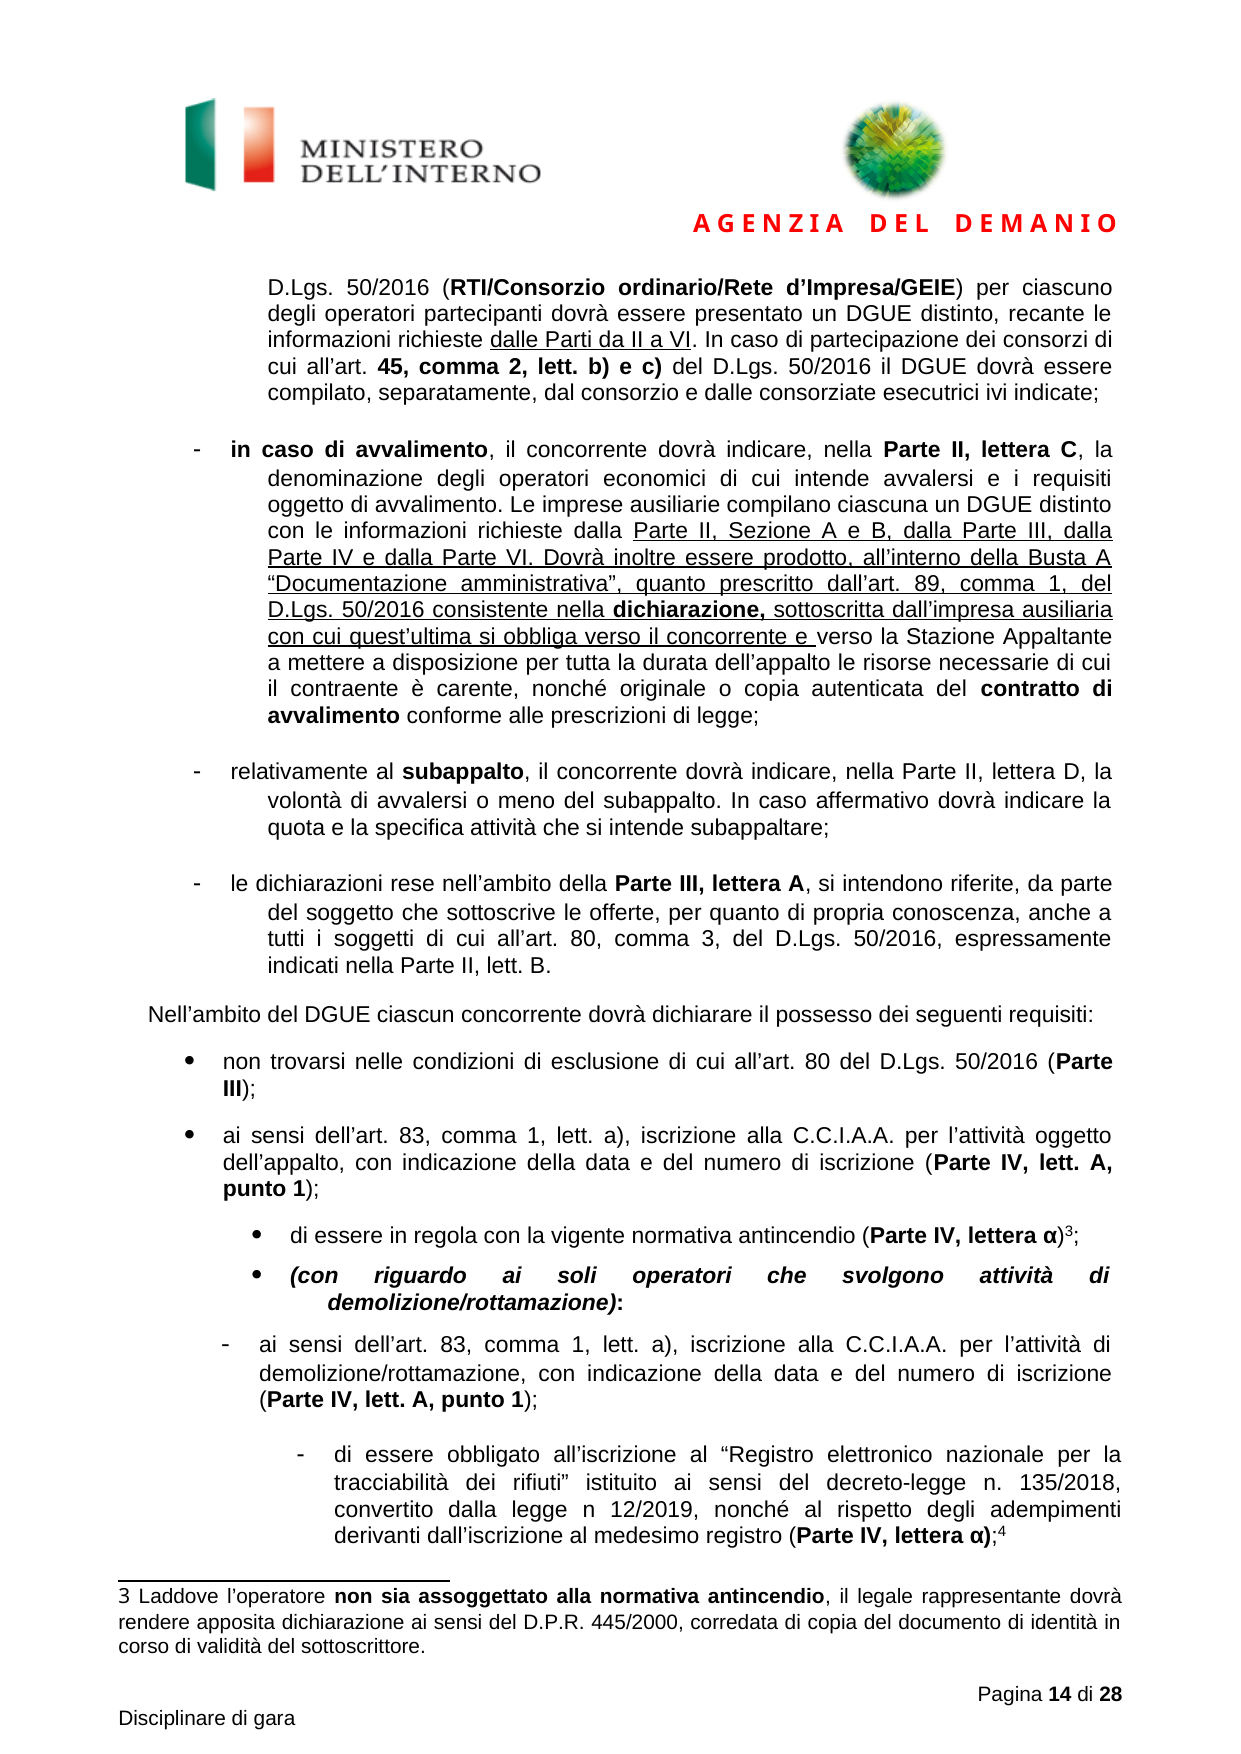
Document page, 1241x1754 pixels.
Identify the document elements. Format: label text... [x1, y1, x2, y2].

list Laddove l’operatore non sia assoggettato alla normativa antincendio, il legale rappresentante dovrà rendere apposita dichiarazione ai sensi del D.P.R. 445/2000, corredata di copia del documento di identità in corso di validità del sottoscrittore. [118, 1582, 1122, 1658]
list le dichiarazioni rese nell’ambito della Parte III, lettera A, si intendono riferite, da parte del soggetto che sottoscrive le offerte, per quanto di propria conoscenza, anche a tutti i soggetti di cui all’art. 80, comma 3, del D.Lgs. 50/2016, espressamente indicati nella Parte II, lett. B. [193, 865, 1113, 978]
list relativamente al subappalto, il concorrente dovrà indicare, nella Parte II, lettera D, la volontà di avvalersi o meno del subappalto. In caso affermativo dovrà indicare la quota e la specifica attività che si intende subappaltare; [193, 753, 1113, 840]
text Nell’ambito del DGUE ciascun concorrente dovrà dichiarare il possesso dei seguenti requisiti: [148, 1001, 1113, 1027]
list ai sensi dell’art. 83, comma 1, lett. a), iscrizione alla C.C.I.A.A. per l’attività oggetto dell’appalto, con indicazione della data e del numero di iscrizione (Parte IV, lett. A, punto 1); [185, 1122, 1113, 1202]
list di essere in regola con la vigente normativa antincendio (Parte IV, lettera α); [252, 1222, 1113, 1249]
list non trovarsi nelle condizioni di esclusione di cui all’art. 80 del D.Lgs. 50/2016 (Parte III); [185, 1048, 1113, 1101]
list D.Lgs. 50/2016 (RTI/Consorzio ordinario/Rete d’Impresa/GEIE) per ciascuno degli operatori partecipanti dovrà essere presentato un DGUE distinto, recante le informazioni richieste dalle Parti da II a VI. In caso di partecipazione dei consorzi di cui all’art. 45, comma 2, lett. b) e c) del D.Lgs. 50/2016 il DGUE dovrà essere compilato, separatamente, dal consorzio e dalle consorziate esecutrici ivi indicate; [193, 274, 1113, 405]
list in caso di avvalimento, il concorrente dovrà indicare, nella Parte II, lettera C, la denominazione degli operatori economici di cui intende avvalersi e i requisiti oggetto di avvalimento. Le imprese ausiliarie compilano ciascuna un DGUE distinto con le informazioni richieste dalla Parte II, Sezione A e B, dalla Parte III, dalla Parte IV e dalla Parte VI. Dovrà inoltre essere prodotto, all’interno della Busta A “Documentazione amministrativa”, quanto prescritto dall’art. 89, comma 1, del D.Lgs. 50/2016 consistente nella dichiarazione, sottoscritta dall’impresa ausiliaria con cui quest’ultima si obbliga verso il concorrente e verso la Stazione Appaltante a mettere a disposizione per tutta la durata dell’appalto le risorse necessarie di cui il contraente è carente, nonché originale o copia autenticata del contratto di avvalimento conforme alle prescrizioni di legge; [193, 430, 1113, 728]
list di essere obbligato all’iscrizione al “Registro elettronico nazionale per la tracciabilità dei rifiuti” istituito ai sensi del decreto-legge n. 135/2018, convertito dalla legge n 12/2019, nonché al rispetto degli adempimenti derivanti dall’iscrizione al medesimo registro (Parte IV, lettera α); [296, 1435, 1122, 1548]
list ai sensi dell’art. 83, comma 1, lett. a), iscrizione alla C.C.I.A.A. per l’attività di demolizione/rottamazione, con indicazione della data e del numero di iscrizione (Parte IV, lett. A, punto 1); [221, 1326, 1113, 1412]
list (con riguardo ai soli operatori che svolgono attività di demolizione/rottamazione): [252, 1262, 1113, 1315]
